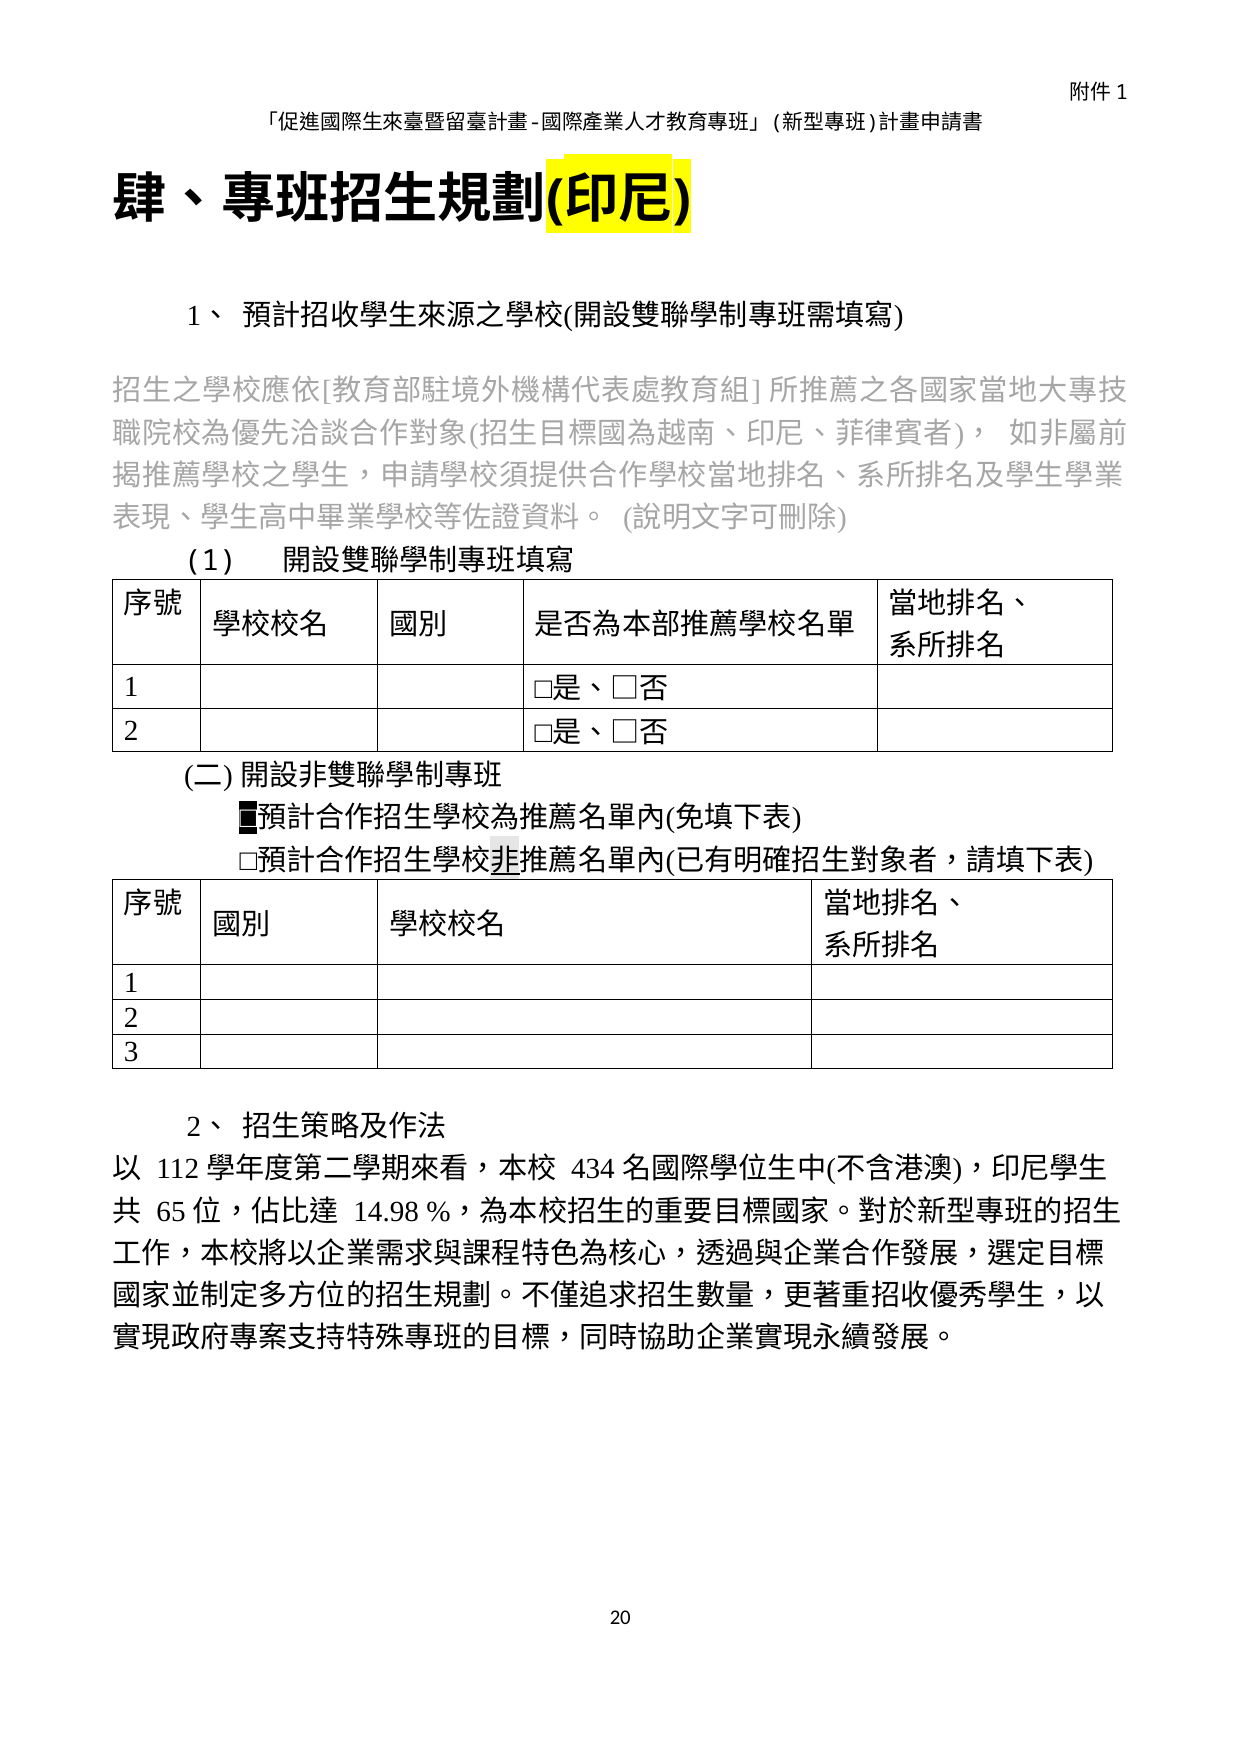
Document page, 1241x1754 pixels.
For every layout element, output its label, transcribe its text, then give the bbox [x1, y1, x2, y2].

table_cell [378, 1000, 811, 1033]
subtitle 肆、專班招生規劃(印尼) [112, 154, 1128, 233]
table_header 是否為本部推薦學校名單 [524, 580, 877, 664]
table_cell [812, 1000, 1112, 1033]
table_cell 1 [113, 965, 200, 999]
list 招生策略及作法 [186, 1103, 1128, 1145]
text 以 112 學年度第二學期來看，本校 434 名國際學位生中(不含港澳)，印尼學生共 65 位，佔比達 14.98 %，為本校招生的重要目標國家。對於新型專班的招生工作，本校將以企業需求與課程特色為核心，透過與企業合作發展，選定目標國家並制定多方位的招生規劃。不僅追求招生數量，更著重招收優秀學生，以實現政府專案支持特殊專班的目標，同時協助企業實現永續發展。 [112, 1145, 1128, 1356]
table_cell [201, 1035, 377, 1068]
text 招生之學校應依[教育部駐境外機構代表處教育組] 所推薦之各國家當地大專技職院校為優先洽談合作對象(招生目標國為越南、印尼、菲律賓者)， 如非屬前揭推薦學校之學生，申請學校須提供合作學校當地排名、系所排名及學生學業表現、學生高中畢業學校等佐證資料。 (說明文字可刪除) [112, 367, 1128, 536]
text (二) 開設非雙聯學制專班 [184, 752, 1128, 794]
text □預計合作招生學校為推薦名單內(免填下表) [239, 794, 1128, 836]
table_cell [378, 665, 523, 707]
table_cell 2 [113, 1000, 200, 1033]
table_cell 3 [113, 1035, 200, 1068]
table_cell □是、□否 [524, 665, 877, 707]
table_cell 2 [113, 709, 200, 751]
table_header 國別 [201, 880, 377, 964]
table_cell [201, 1000, 377, 1033]
table_cell □是、□否 [524, 709, 877, 751]
table_header 國別 [378, 580, 523, 664]
table_cell [201, 965, 377, 999]
table_header 學校校名 [201, 580, 377, 664]
table_header 序號 [113, 880, 200, 964]
table_header 當地排名、 系所排名 [812, 880, 1112, 964]
table_cell 1 [113, 665, 200, 707]
list 開設雙聯學制專班填寫 [184, 536, 1128, 578]
table_cell [878, 709, 1112, 751]
table_cell [201, 709, 377, 751]
table_header 當地排名、 系所排名 [878, 580, 1112, 664]
table_cell [378, 1035, 811, 1068]
table_cell [878, 665, 1112, 707]
table_cell [201, 665, 377, 707]
table_cell [812, 1035, 1112, 1068]
table_header 學校校名 [378, 880, 811, 964]
table_cell [378, 965, 811, 999]
text □預計合作招生學校非推薦名單內(已有明確招生對象者，請填下表) [239, 836, 1128, 879]
table_cell [812, 965, 1112, 999]
table_header 序號 [113, 580, 200, 664]
list 預計招收學生來源之學校(開設雙聯學制專班需填寫) [186, 291, 1128, 333]
table_cell [378, 709, 523, 751]
